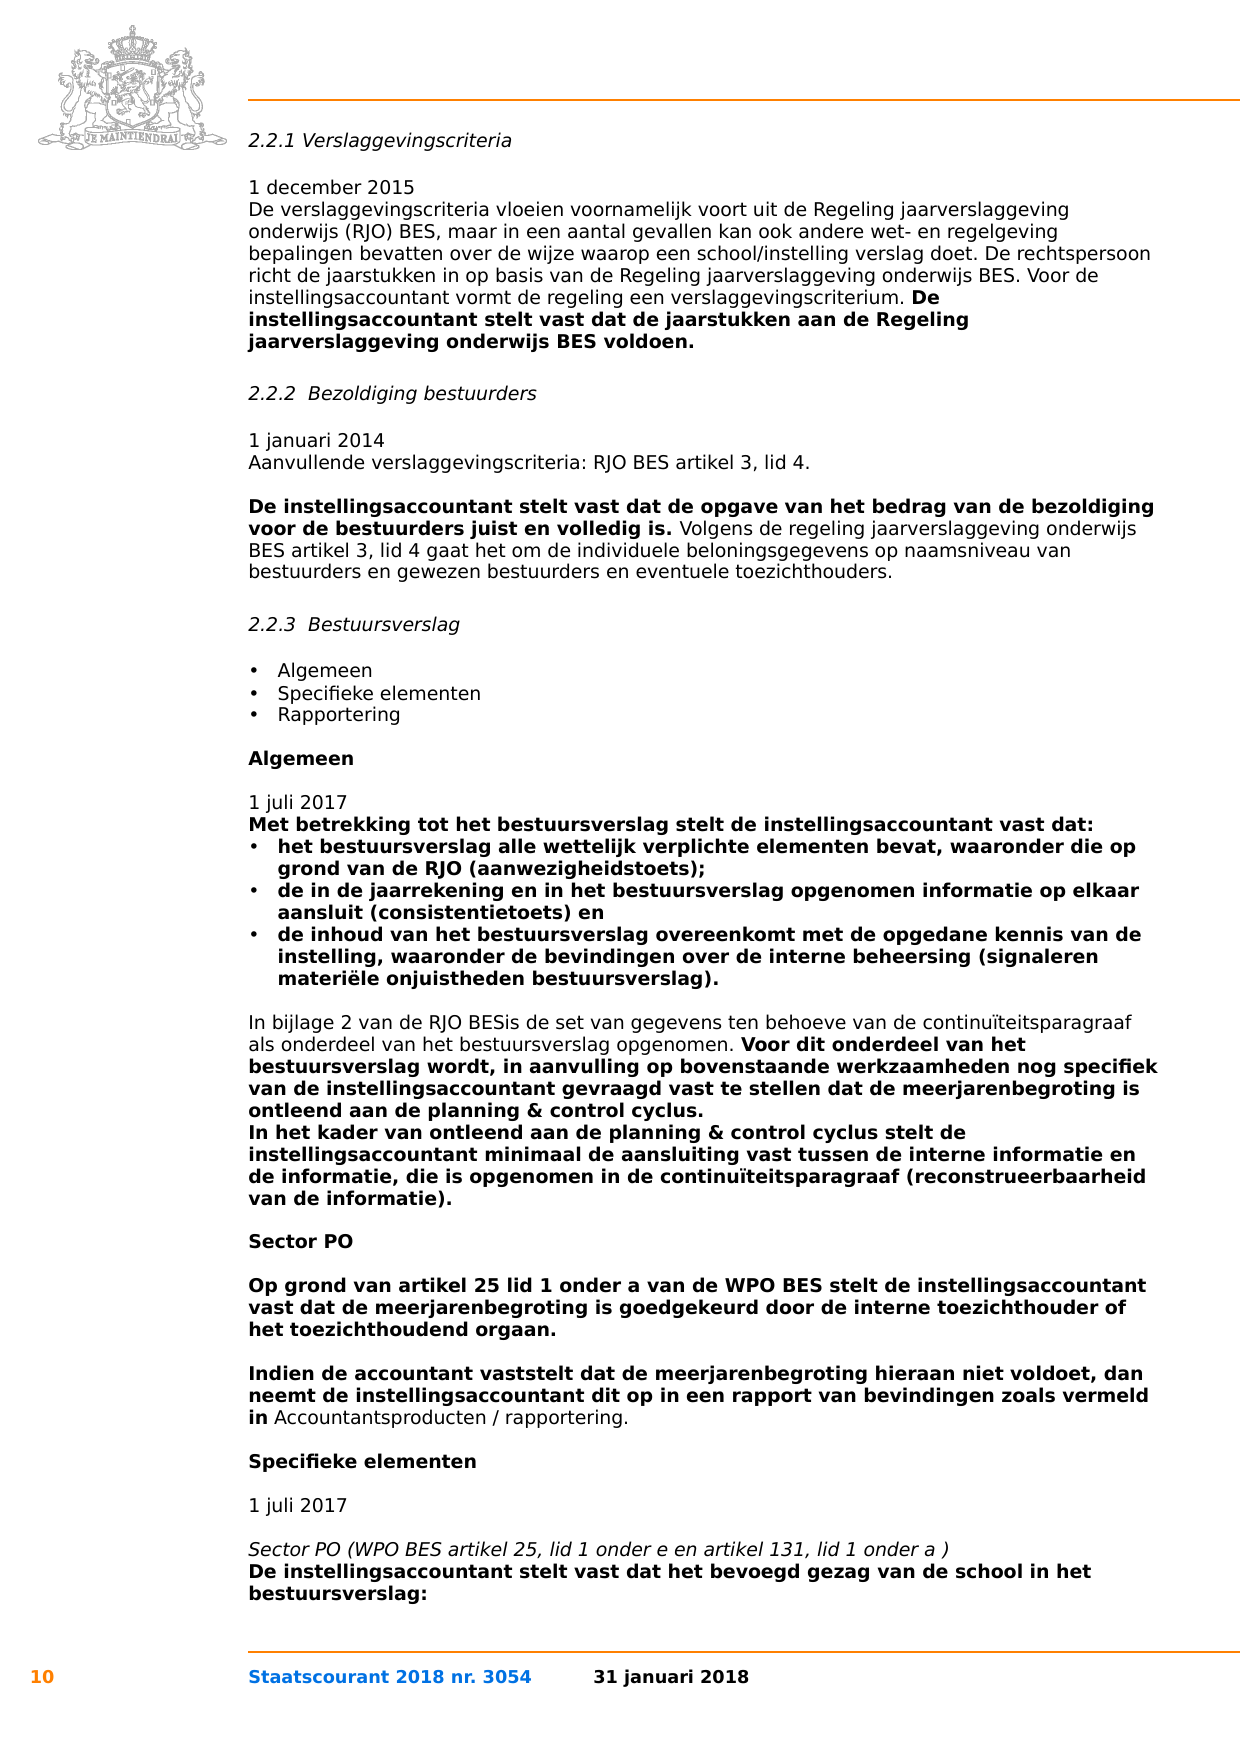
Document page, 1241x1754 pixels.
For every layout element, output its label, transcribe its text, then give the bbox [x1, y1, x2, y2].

text • Specifieke elementen [248, 682, 1163, 704]
subtitle Algemeen [248, 748, 1163, 770]
subtitle 2.2.1 Verslaggevingscriteria [248, 130, 1163, 152]
text Op grond van artikel 25 lid 1 onder a van de WPO BES stelt de instellingsaccountant vast dat de meerjarenbegroting is goedgekeurd door de interne toezichthouder of het toezichthoudend orgaan. [248, 1275, 1163, 1341]
text 1 juli 2017 [248, 1495, 1163, 1517]
text Indien de accountant vaststelt dat de meerjarenbegroting hieraan niet voldoet, dan neemt de instellingsaccountant dit op in een rapport van bevindingen zoals vermeld in Accountantsproducten / rapportering. [248, 1363, 1163, 1429]
text De instellingsaccountant stelt vast dat het bevoegd gezag van de school in het bestuursverslag: [248, 1561, 1163, 1604]
subtitle Sector PO [248, 1231, 1163, 1253]
text Aanvullende verslaggevingscriteria: RJO BES artikel 3, lid 4. [248, 452, 1163, 474]
text De instellingsaccountant stelt vast dat de opgave van het bedrag van de bezoldiging voor de bestuurders juist en volledig is. Volgens de regeling jaarverslaggeving onderwijs BES artikel 3, lid 4 gaat het om de individuele beloningsgegevens op naamsniveau van bestuurders en gewezen bestuurders en eventuele toezichthouders. [248, 496, 1163, 583]
subtitle 2.2.3 Bestuursverslag [248, 613, 1163, 635]
subtitle Specifieke elementen [248, 1451, 1163, 1473]
picture [38, 25, 227, 150]
text Met betrekking tot het bestuursverslag stelt de instellingsaccountant vast dat: [248, 814, 1163, 836]
text • de in de jaarrekening en in het bestuursverslag opgenomen informatie op elkaar aansluit (consistentietoets) en [248, 880, 1163, 924]
text Sector PO (WPO BES artikel 25, lid 1 onder e en artikel 131, lid 1 onder a ) [248, 1539, 1163, 1561]
text 1 januari 2014 [248, 430, 1163, 452]
text 1 juli 2017 [248, 792, 1163, 814]
text • het bestuursverslag alle wettelijk verplichte elementen bevat, waaronder die op grond van de RJO (aanwezigheidstoets); [248, 836, 1163, 880]
text • de inhoud van het bestuursverslag overeenkomt met de opgedane kennis van de instelling, waaronder de bevindingen over de interne beheersing (signaleren materiële onjuistheden bestuursverslag). [248, 924, 1163, 990]
text 1 december 2015 [248, 177, 1163, 199]
text In bijlage 2 van de RJO BESis de set van gegevens ten behoeve van de continuïteitsparagraaf als onderdeel van het bestuursverslag opgenomen. Voor dit onderdeel van het bestuursverslag wordt, in aanvulling op bovenstaande werkzaamheden nog specifiek van de instellingsaccountant gevraagd vast te stellen dat de meerjarenbegroting is ontleend aan de planning & control cyclus. [248, 1012, 1163, 1122]
subtitle 2.2.2 Bezoldiging bestuurders [248, 383, 1163, 405]
text • Algemeen [248, 660, 1163, 682]
text De verslaggevingscriteria vloeien voornamelijk voort uit de Regeling jaarverslaggeving onderwijs (RJO) BES, maar in een aantal gevallen kan ook andere wet- en regelgeving bepalingen bevatten over de wijze waarop een school/instelling verslag doet. De rechtspersoon richt de jaarstukken in op basis van de Regeling jaarverslaggeving onderwijs BES. Voor de instellingsaccountant vormt de regeling een verslaggevingscriterium. De instellingsaccountant stelt vast dat de jaarstukken aan de Regeling jaarverslaggeving onderwijs BES voldoen. [248, 199, 1163, 353]
text • Rapportering [248, 704, 1163, 726]
text In het kader van ontleend aan de planning & control cyclus stelt de instellingsaccountant minimaal de aansluiting vast tussen de interne informatie en de informatie, die is opgenomen in de continuïteitsparagraaf (reconstrueerbaarheid van de informatie). [248, 1122, 1163, 1209]
